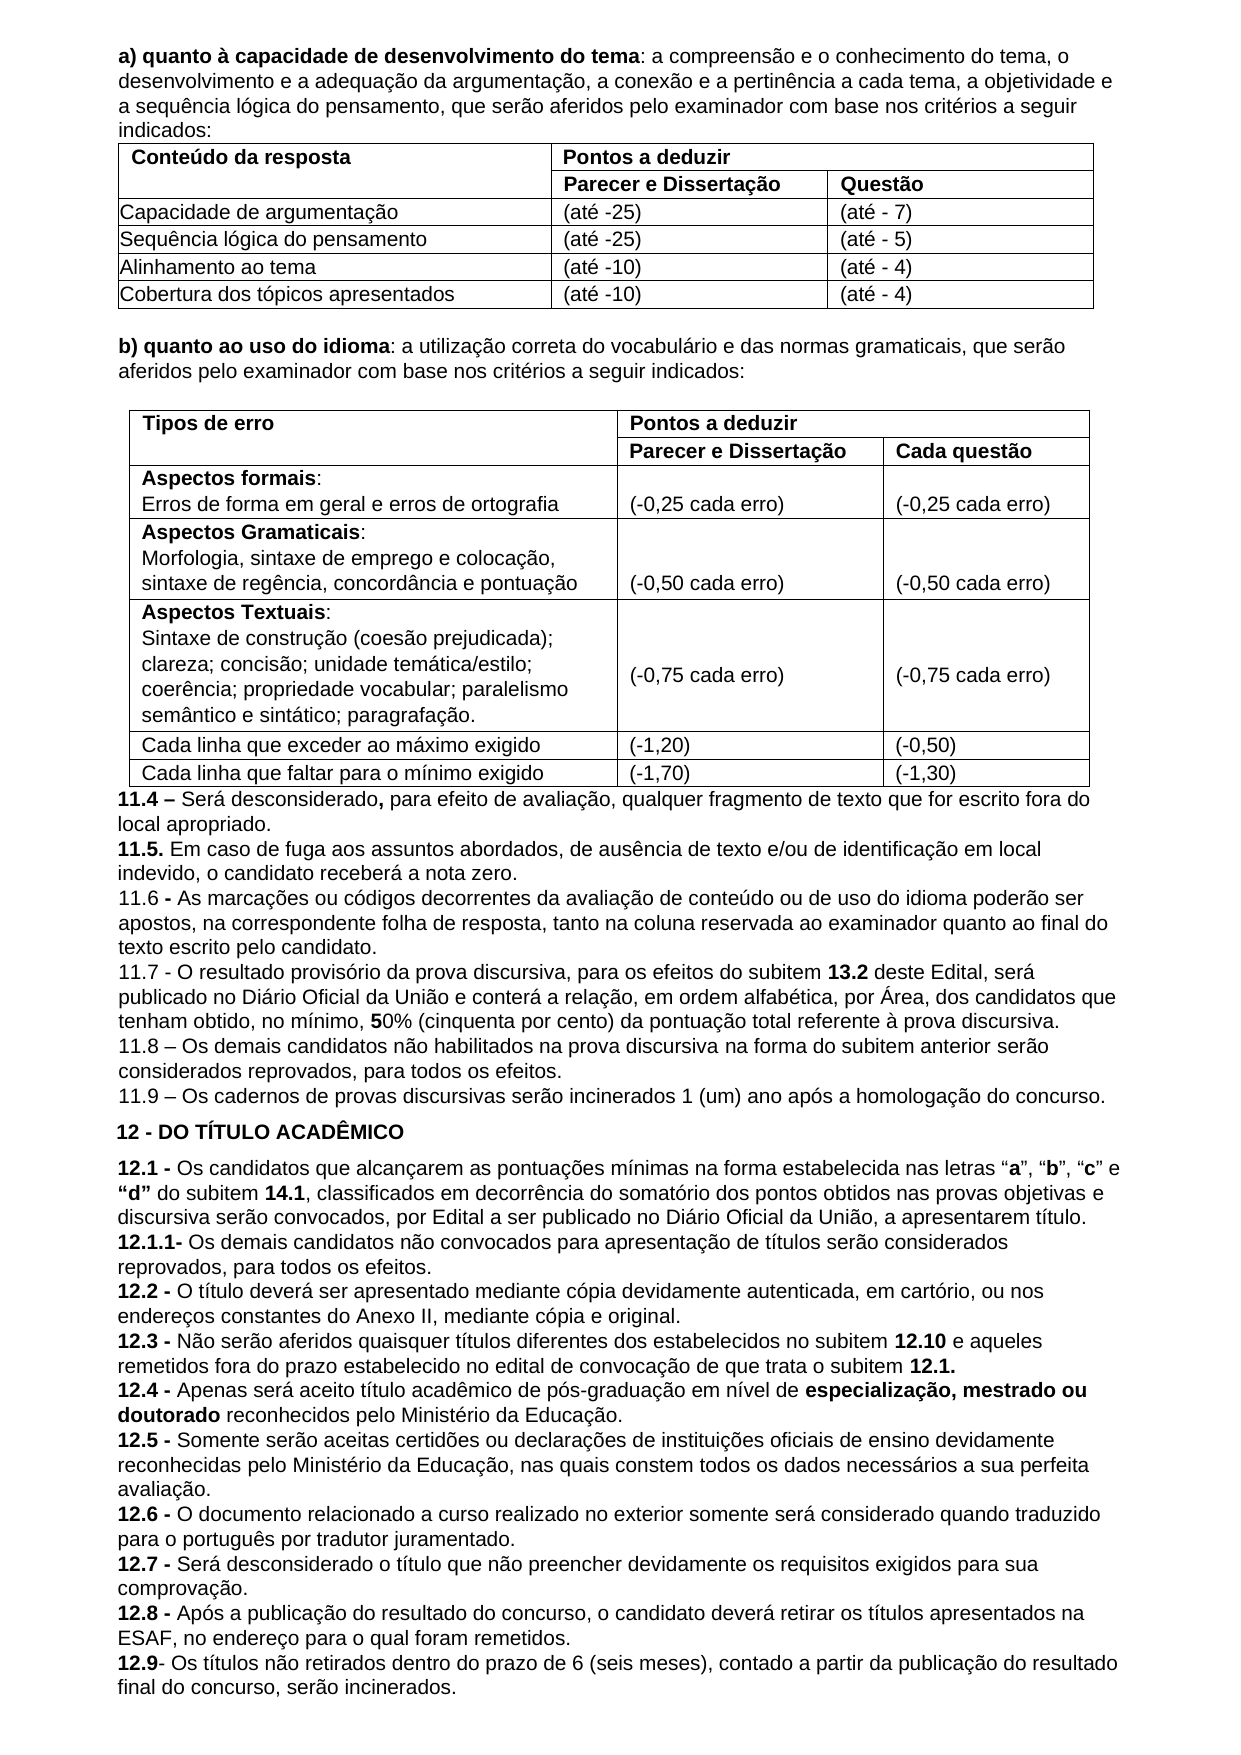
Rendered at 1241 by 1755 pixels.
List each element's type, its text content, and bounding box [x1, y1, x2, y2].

table_cell (-0,50) [884, 732, 1089, 758]
text 12.9- Os títulos não retirados dentro do prazo de 6 (seis meses), contado a partir da publicação do resultado final do concurso, serão incinerados. [117, 1650, 1123, 1699]
text 11.9 – Os cadernos de provas discursivas serão incinerados 1 (um) ano após a homologação do concurso. [118, 1084, 1123, 1108]
table_cell Sequência lógica do pensamento [119, 226, 551, 253]
table_cell (até - 5) [828, 226, 1093, 253]
table_cell (-1,30) [884, 760, 1089, 786]
text b) quanto ao uso do idioma: a utilização correta do vocabulário e das normas gramaticais, que serão aferidos pelo examinador com base nos critérios a seguir indicados: [118, 334, 1123, 383]
table_cell (até -25) [552, 199, 827, 225]
table_cell Parecer e Dissertação [618, 438, 883, 464]
table_cell (-0,25 cada erro) [884, 466, 1089, 518]
table_header Pontos a deduzir [618, 411, 1089, 437]
table_header Pontos a deduzir [552, 144, 1093, 170]
table_header Tipos de erro [130, 411, 617, 464]
table_cell Capacidade de argumentação [119, 199, 551, 225]
text 11.4 – Será desconsiderado, para efeito de avaliação, qualquer fragmento de texto que for escrito fora do local apropriado. [117, 787, 1123, 836]
text 12.6 - O documento relacionado a curso realizado no exterior somente será considerado quando traduzido para o português por tradutor juramentado. [117, 1502, 1123, 1550]
table_cell Alinhamento ao tema [119, 254, 551, 280]
text 12.7 - Será desconsiderado o título que não preencher devidamente os requisitos exigidos para sua comprovação. [117, 1551, 1123, 1600]
text 12.3 - Não serão aferidos quaisquer títulos diferentes dos estabelecidos no subitem 12.10 e aqueles remetidos fora do prazo estabelecido no edital de convocação de que trata o subitem 12.1. [117, 1329, 1123, 1377]
table_cell (até -25) [552, 226, 827, 253]
table_cell (-1,70) [618, 760, 883, 786]
table_cell (-0,75 cada erro) [884, 600, 1089, 731]
table_cell Cada questão [884, 438, 1089, 464]
table_cell Cada linha que faltar para o mínimo exigido [130, 760, 617, 786]
table_cell (até -10) [552, 281, 827, 308]
table_cell Cada linha que exceder ao máximo exigido [130, 732, 617, 758]
table_cell Questão [828, 171, 1093, 198]
text 12.1.1- Os demais candidatos não convocados para apresentação de títulos serão considerados reprovados, para todos os efeitos. [117, 1230, 1123, 1278]
table_cell (até - 7) [828, 199, 1093, 225]
text a) quanto à capacidade de desenvolvimento do tema: a compreensão e o conhecimento do tema, o desenvolvimento e a adequação da argumentação, a conexão e a pertinência a cada tema, a objetividade e a sequência lógica do pensamento, que serão aferidos pelo examinador com base nos critérios a seguir indicados: [118, 44, 1123, 142]
table_cell Aspectos Textuais: Sintaxe de construção (coesão prejudicada); clareza; concisão; unidade temática/estilo; coerência; propriedade vocabular; paralelismo semântico e sintático; paragrafação. [130, 600, 617, 731]
table_header Conteúdo da resposta [119, 144, 551, 198]
table_cell (-0,50 cada erro) [618, 519, 883, 598]
table_cell Parecer e Dissertação [552, 171, 827, 198]
table_cell (-0,25 cada erro) [618, 466, 883, 518]
text 12.2 - O título deverá ser apresentado mediante cópia devidamente autenticada, em cartório, ou nos endereços constantes do Anexo II, mediante cópia e original. [117, 1279, 1123, 1328]
text 11.7 - O resultado provisório da prova discursiva, para os efeitos do subitem 13.2 deste Edital, será publicado no Diário Oficial da União e conterá a relação, em ordem alfabética, por Área, dos candidatos que tenham obtido, no mínimo, 50% (cinquenta por cento) da pontuação total referente à prova discursiva. [118, 960, 1123, 1033]
table_cell (até - 4) [828, 281, 1093, 308]
table_cell (-0,50 cada erro) [884, 519, 1089, 598]
text 12.5 - Somente serão aceitas certidões ou declarações de instituições oficiais de ensino devidamente reconhecidas pelo Ministério da Educação, nas quais constem todos os dados necessários a sua perfeita avaliação. [117, 1428, 1123, 1501]
table_cell (-0,75 cada erro) [618, 600, 883, 731]
table_cell (-1,20) [618, 732, 883, 758]
text 12.4 - Apenas será aceito título acadêmico de pós-graduação em nível de especialização, mestrado ou doutorado reconhecidos pelo Ministério da Educação. [117, 1378, 1123, 1427]
table_cell (até - 4) [828, 254, 1093, 280]
subtitle 12 - DO TÍTULO ACADÊMICO [116, 1120, 1123, 1144]
text 11.5. Em caso de fuga aos assuntos abordados, de ausência de texto e/ou de identificação em local indevido, o candidato receberá a nota zero. [117, 837, 1123, 885]
table_cell Aspectos Gramaticais: Morfologia, sintaxe de emprego e colocação, sintaxe de regência, concordância e pontuação [130, 519, 617, 598]
text 11.6 - As marcações ou códigos decorrentes da avaliação de conteúdo ou de uso do idioma poderão ser apostos, na correspondente folha de resposta, tanto na coluna reservada ao examinador quanto ao final do texto escrito pelo candidato. [118, 886, 1123, 959]
text 12.8 - Após a publicação do resultado do concurso, o candidato deverá retirar os títulos apresentados na ESAF, no endereço para o qual foram remetidos. [117, 1601, 1123, 1649]
text 11.8 – Os demais candidatos não habilitados na prova discursiva na forma do subitem anterior serão considerados reprovados, para todos os efeitos. [118, 1034, 1123, 1083]
table_cell (até -10) [552, 254, 827, 280]
table_cell Aspectos formais: Erros de forma em geral e erros de ortografia [130, 466, 617, 518]
text 12.1 - Os candidatos que alcançarem as pontuações mínimas na forma estabelecida nas letras “a”, “b”, “c” e “d” do subitem 14.1, classificados em decorrência do somatório dos pontos obtidos nas provas objetivas e discursiva serão convocados, por Edital a ser publicado no Diário Oficial da União, a apresentarem título. [117, 1156, 1123, 1229]
table_cell Cobertura dos tópicos apresentados [119, 281, 551, 308]
